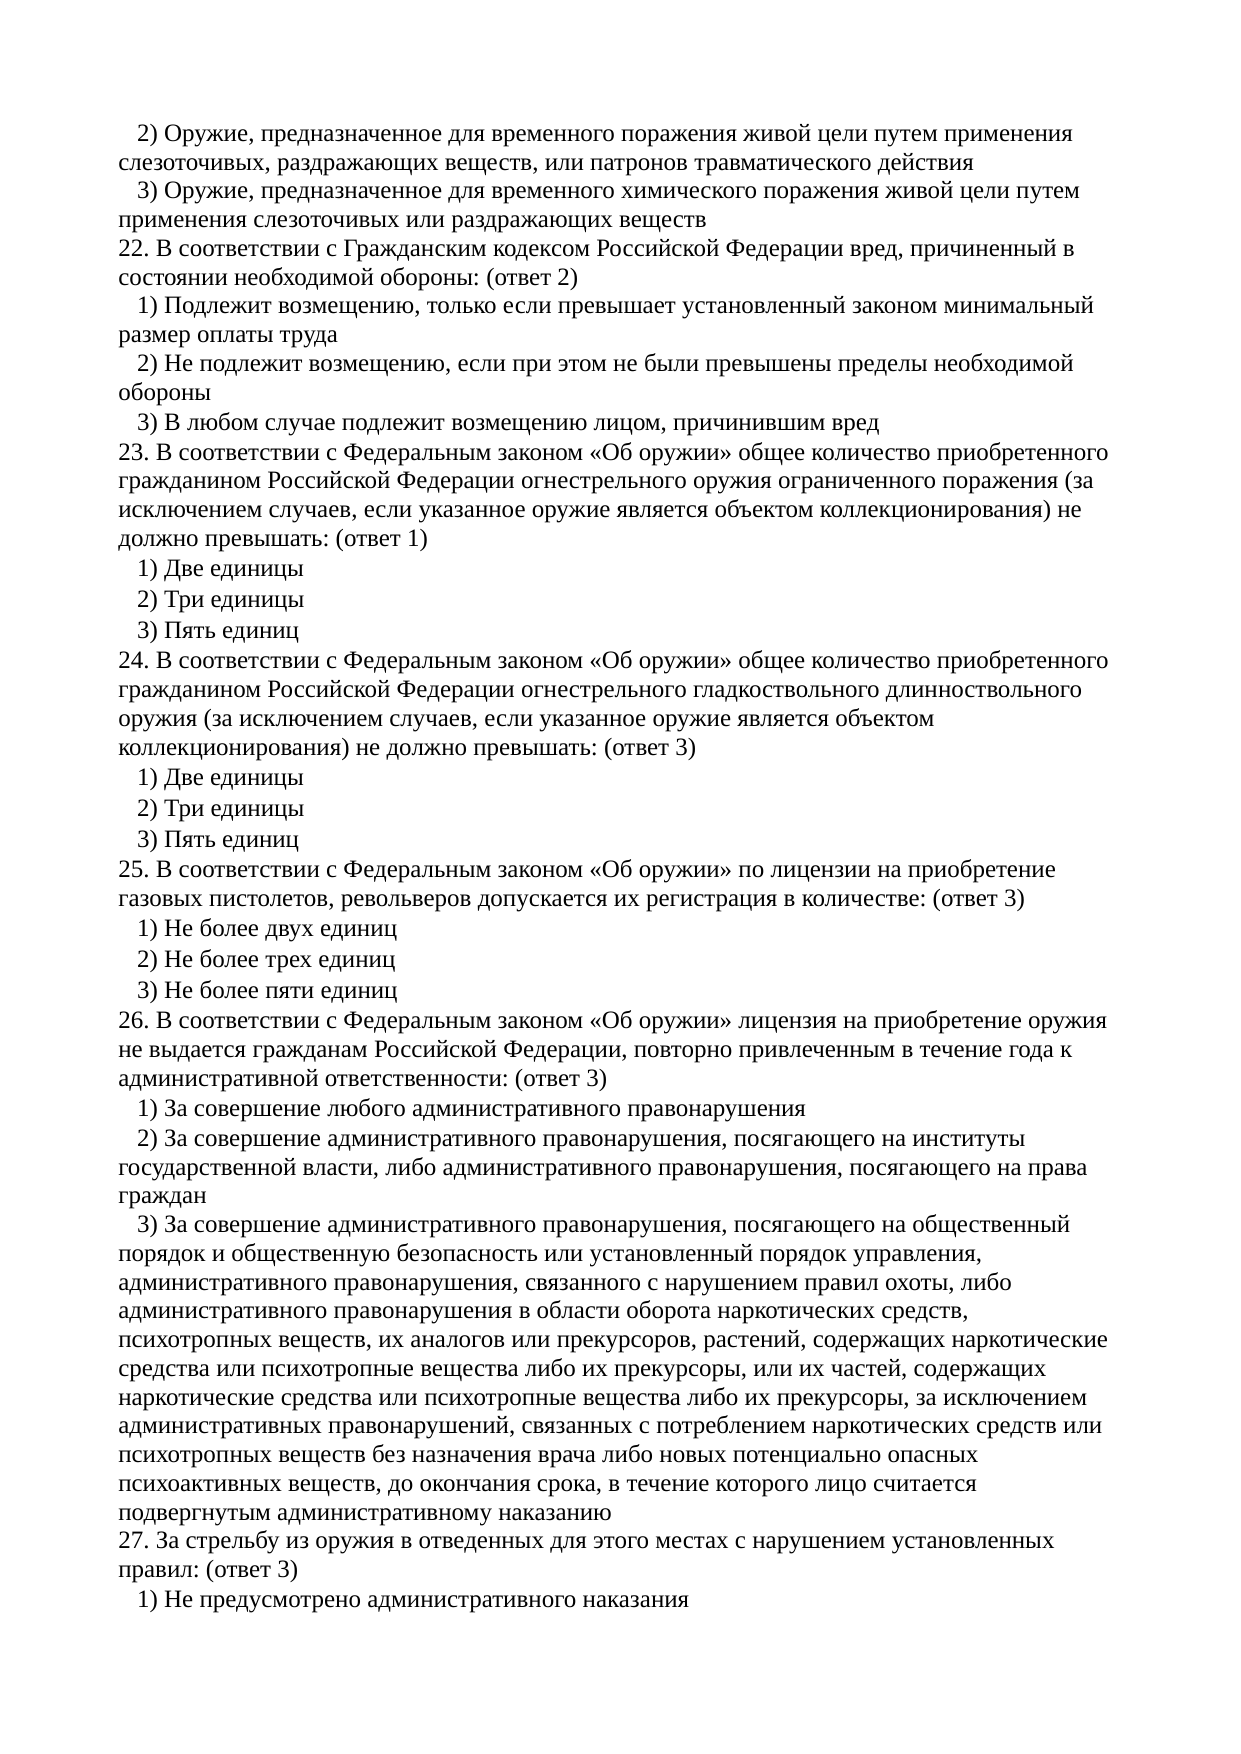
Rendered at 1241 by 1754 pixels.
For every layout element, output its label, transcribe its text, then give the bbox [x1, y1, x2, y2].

table_cell 2) За совершение административного правонарушения, посягающего на институты государственной власти, либо административного правонарушения, посягающего на права граждан [118, 1123, 1122, 1209]
table_cell 1) Не более двух единиц [118, 912, 1122, 943]
table_cell 2) Три единицы [118, 583, 462, 614]
table_cell 3) Не более пяти единиц [118, 974, 1122, 1006]
table_cell 2) Не подлежит возмещению, если при этом не были превышены пределы необходимой обороны [118, 348, 1122, 406]
table_cell [462, 823, 1122, 854]
table_cell 26. В соответствии с Федеральным законом «Об оружии» лицензия на приобретение оружия не выдается гражданам Российской Федерации, повторно привлеченным в течение года к административной ответственности: (ответ 3) [118, 1006, 1122, 1092]
table_cell [462, 761, 1122, 792]
table_cell 3) Пять единиц [118, 614, 462, 646]
table_cell 1) За совершение любого административного правонарушения [118, 1092, 1122, 1123]
table_cell 24. В соответствии с Федеральным законом «Об оружии» общее количество приобретенного гражданином Российской Федерации огнестрельного гладкоствольного длинноствольного оружия (за исключением случаев, если указанное оружие является объектом коллекционирования) не должно превышать: (ответ 3) [118, 646, 1122, 761]
table_cell [462, 552, 1122, 583]
table_cell 3) За совершение административного правонарушения, посягающего на общественный порядок и общественную безопасность или установленный порядок управления, административного правонарушения, связанного с нарушением правил охоты, либо административного правонарушения в области оборота наркотических средств, психотропных веществ, их аналогов или прекурсоров, растений, содержащих наркотические средства или психотропные вещества либо их прекурсоры, или их частей, содержащих наркотические средства или психотропные вещества либо их прекурсоры, за исключением административных правонарушений, связанных с потреблением наркотических средств или психотропных веществ без назначения врача либо новых потенциально опасных психоактивных веществ, до окончания срока, в течение которого лицо считается подвергнутым административному наказанию [118, 1209, 1122, 1526]
table_cell 2) Оружие, предназначенное для временного поражения живой цели путем применения слезоточивых, раздражающих веществ, или патронов травматического действия [118, 118, 1122, 176]
table_cell 2) Три единицы [118, 792, 462, 823]
table_cell 25. В соответствии с Федеральным законом «Об оружии» по лицензии на приобретение газовых пистолетов, револьверов допускается их регистрация в количестве: (ответ 3) [118, 854, 1122, 912]
table_cell 1) Две единицы [118, 552, 462, 583]
table_cell 1) Не предусмотрено административного наказания [118, 1583, 1122, 1614]
table_cell [462, 583, 1122, 614]
table_cell 23. В соответствии с Федеральным законом «Об оружии» общее количество приобретенного гражданином Российской Федерации огнестрельного оружия ограниченного поражения (за исключением случаев, если указанное оружие является объектом коллекционирования) не должно превышать: (ответ 1) [118, 437, 1122, 552]
table_cell 2) Не более трех единиц [118, 943, 1122, 974]
table_cell 3) Пять единиц [118, 823, 462, 854]
table_cell 1) Подлежит возмещению, только если превышает установленный законом минимальный размер оплаты труда [118, 291, 1122, 348]
table_cell [462, 792, 1122, 823]
table_cell 22. В соответствии с Гражданским кодексом Российской Федерации вред, причиненный в состоянии необходимой обороны: (ответ 2) [118, 233, 1122, 291]
table_cell 27. За стрельбу из оружия в отведенных для этого местах с нарушением установленных правил: (ответ 3) [118, 1526, 1122, 1583]
table_cell [462, 614, 1122, 646]
table_cell 3) Оружие, предназначенное для временного химического поражения живой цели путем применения слезоточивых или раздражающих веществ [118, 176, 1122, 233]
table_cell 3) В любом случае подлежит возмещению лицом, причинившим вред [118, 406, 1122, 437]
table_cell 1) Две единицы [118, 761, 462, 792]
